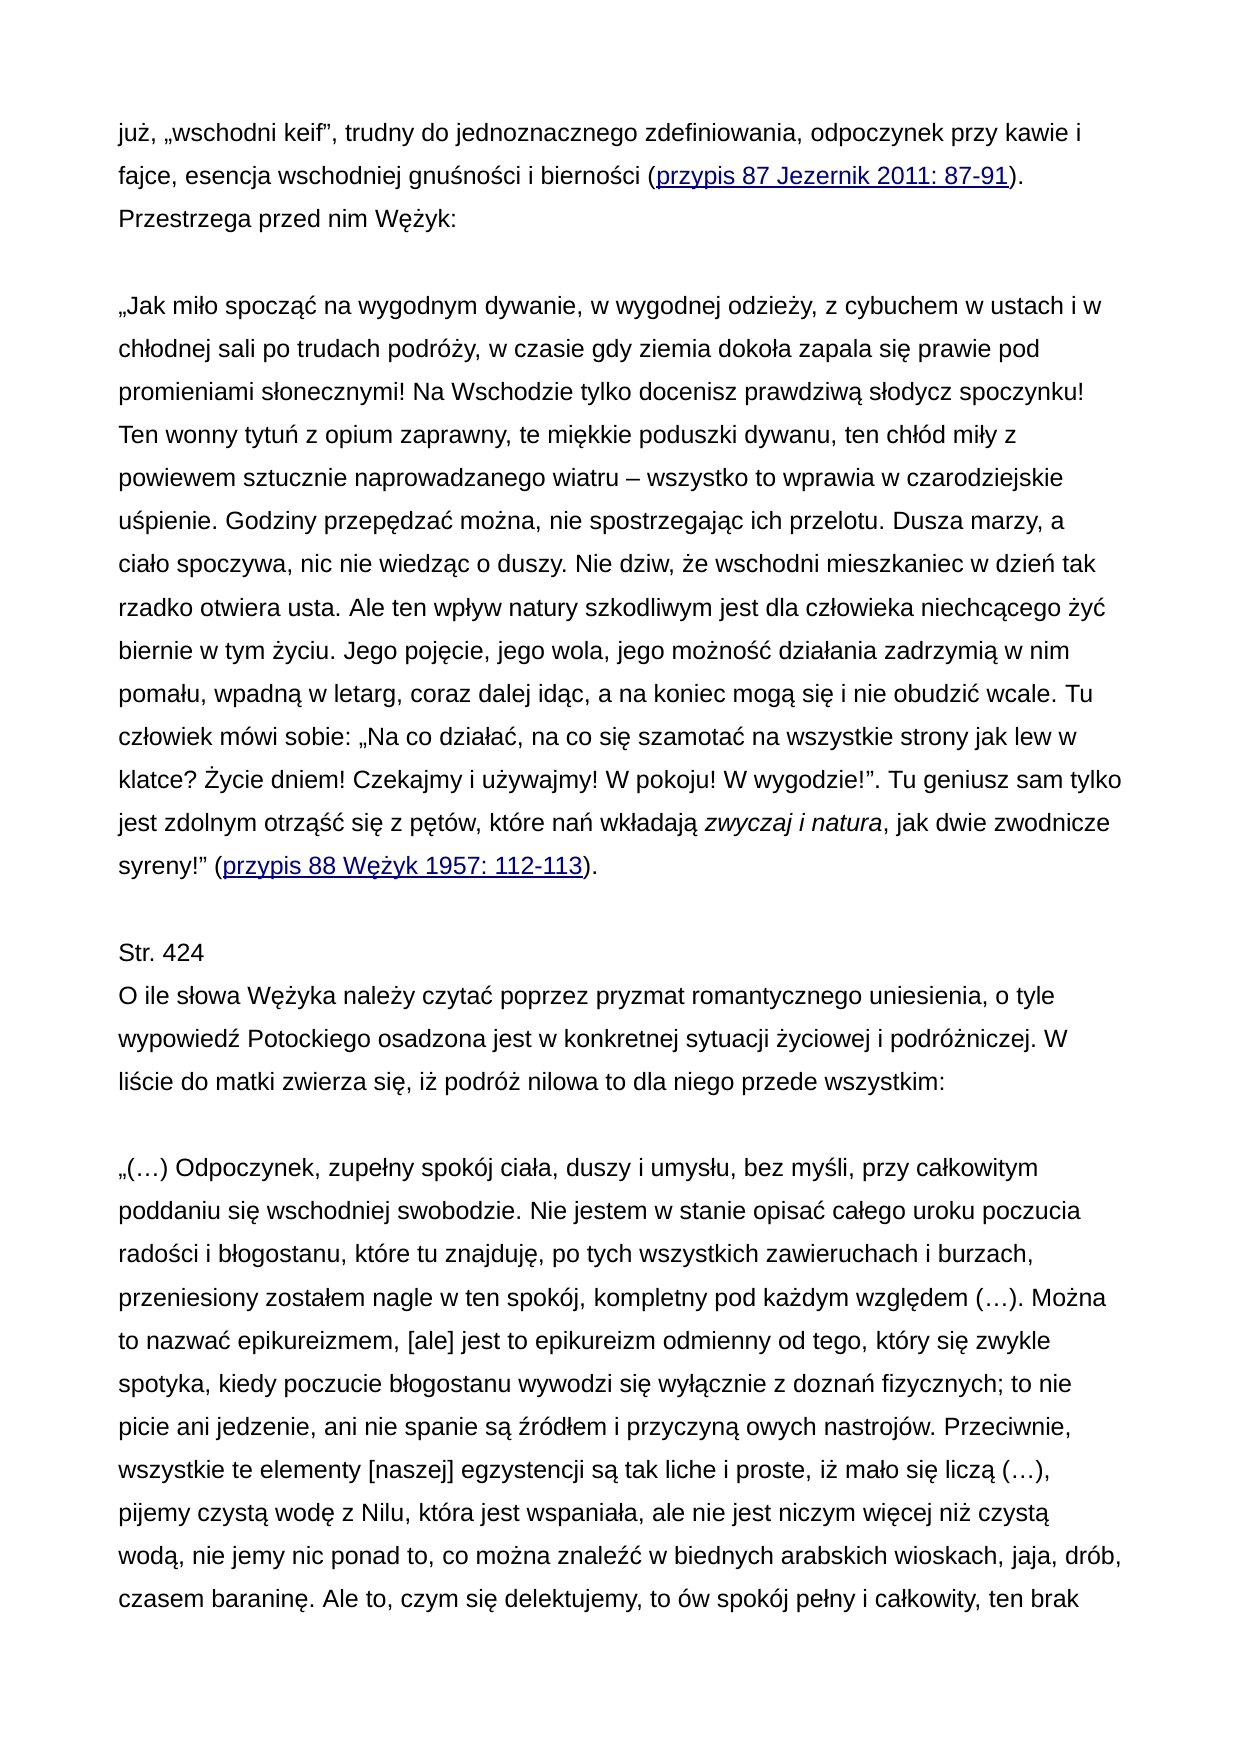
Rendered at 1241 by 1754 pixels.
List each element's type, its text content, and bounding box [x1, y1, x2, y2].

text Str. 424 [118, 937, 1122, 966]
text „(…) Odpoczynek, zupełny spokój ciała, duszy i umysłu, bez myśli, przy całkowitym poddaniu się wschodniej swobodzie. Nie jestem w stanie opisać całego uroku poczucia radości i błogostanu, które tu znajduję, po tych wszystkich zawieruchach i burzach, przeniesiony zostałem nagle w ten spokój, kompletny pod każdym względem (…). Można to nazwać epikureizmem, [ale] jest to epikureizm odmienny od tego, który się zwykle spotyka, kiedy poczucie błogostanu wywodzi się wyłącznie z doznań fizycznych; to nie picie ani jedzenie, ani nie spanie są źródłem i przyczyną owych nastrojów. Przeciwnie, wszystkie te elementy [naszej] egzystencji są tak liche i proste, iż mało się liczą (…), pijemy czystą wodę z Nilu, która jest wspaniała, ale nie jest niczym więcej niż czystą wodą, nie jemy nic ponad to, co można znaleźć w biednych arabskich wioskach, jaja, drób, czasem baraninę. Ale to, czym się delektujemy, to ów spokój pełny i całkowity, ten brak [118, 1153, 1122, 1613]
text już, „wschodni keif”, trudny do jednoznacznego zdefiniowania, odpoczynek przy kawie i fajce, esencja wschodniej gnuśności i bierności (przypis 87 Jezernik 2011: 87-91). [118, 118, 1122, 190]
text Przestrzega przed nim Wężyk: [118, 204, 1122, 233]
text O ile słowa Wężyka należy czytać poprzez pryzmat romantycznego uniesienia, o tyle wypowiedź Potockiego osadzona jest w konkretnej sytuacji życiowej i podróżniczej. W liście do matki zwierza się, iż podróż nilowa to dla niego przede wszystkim: [118, 981, 1122, 1096]
text „Jak miło spocząć na wygodnym dywanie, w wygodnej odzieży, z cybuchem w ustach i w chłodnej sali po trudach podróży, w czasie gdy ziemia dokoła zapala się prawie pod promieniami słonecznymi! Na Wschodzie tylko docenisz prawdziwą słodycz spoczynku! Ten wonny tytuń z opium zaprawny, te miękkie poduszki dywanu, ten chłód miły z powiewem sztucznie naprowadzanego wiatru – wszystko to wprawia w czarodziejskie uśpienie. Godziny przepędzać można, nie spostrzegając ich przelotu. Dusza marzy, a ciało spoczywa, nic nie wiedząc o duszy. Nie dziw, że wschodni mieszkaniec w dzień tak rzadko otwiera usta. Ale ten wpływ natury szkodliwym jest dla człowieka niechcącego żyć biernie w tym życiu. Jego pojęcie, jego wola, jego możność działania zadrzymią w nim pomału, wpadną w letarg, coraz dalej idąc, a na koniec mogą się i nie obudzić wcale. Tu człowiek mówi sobie: „Na co działać, na co się szamotać na wszystkie strony jak lew w klatce? Życie dniem! Czekajmy i używajmy! W pokoju! W wygodzie!”. Tu geniusz sam tylko jest zdolnym otrząść się z pętów, które nań wkładają zwyczaj i natura, jak dwie zwodnicze syreny!” (przypis 88 Wężyk 1957: 112-113). [118, 291, 1122, 880]
